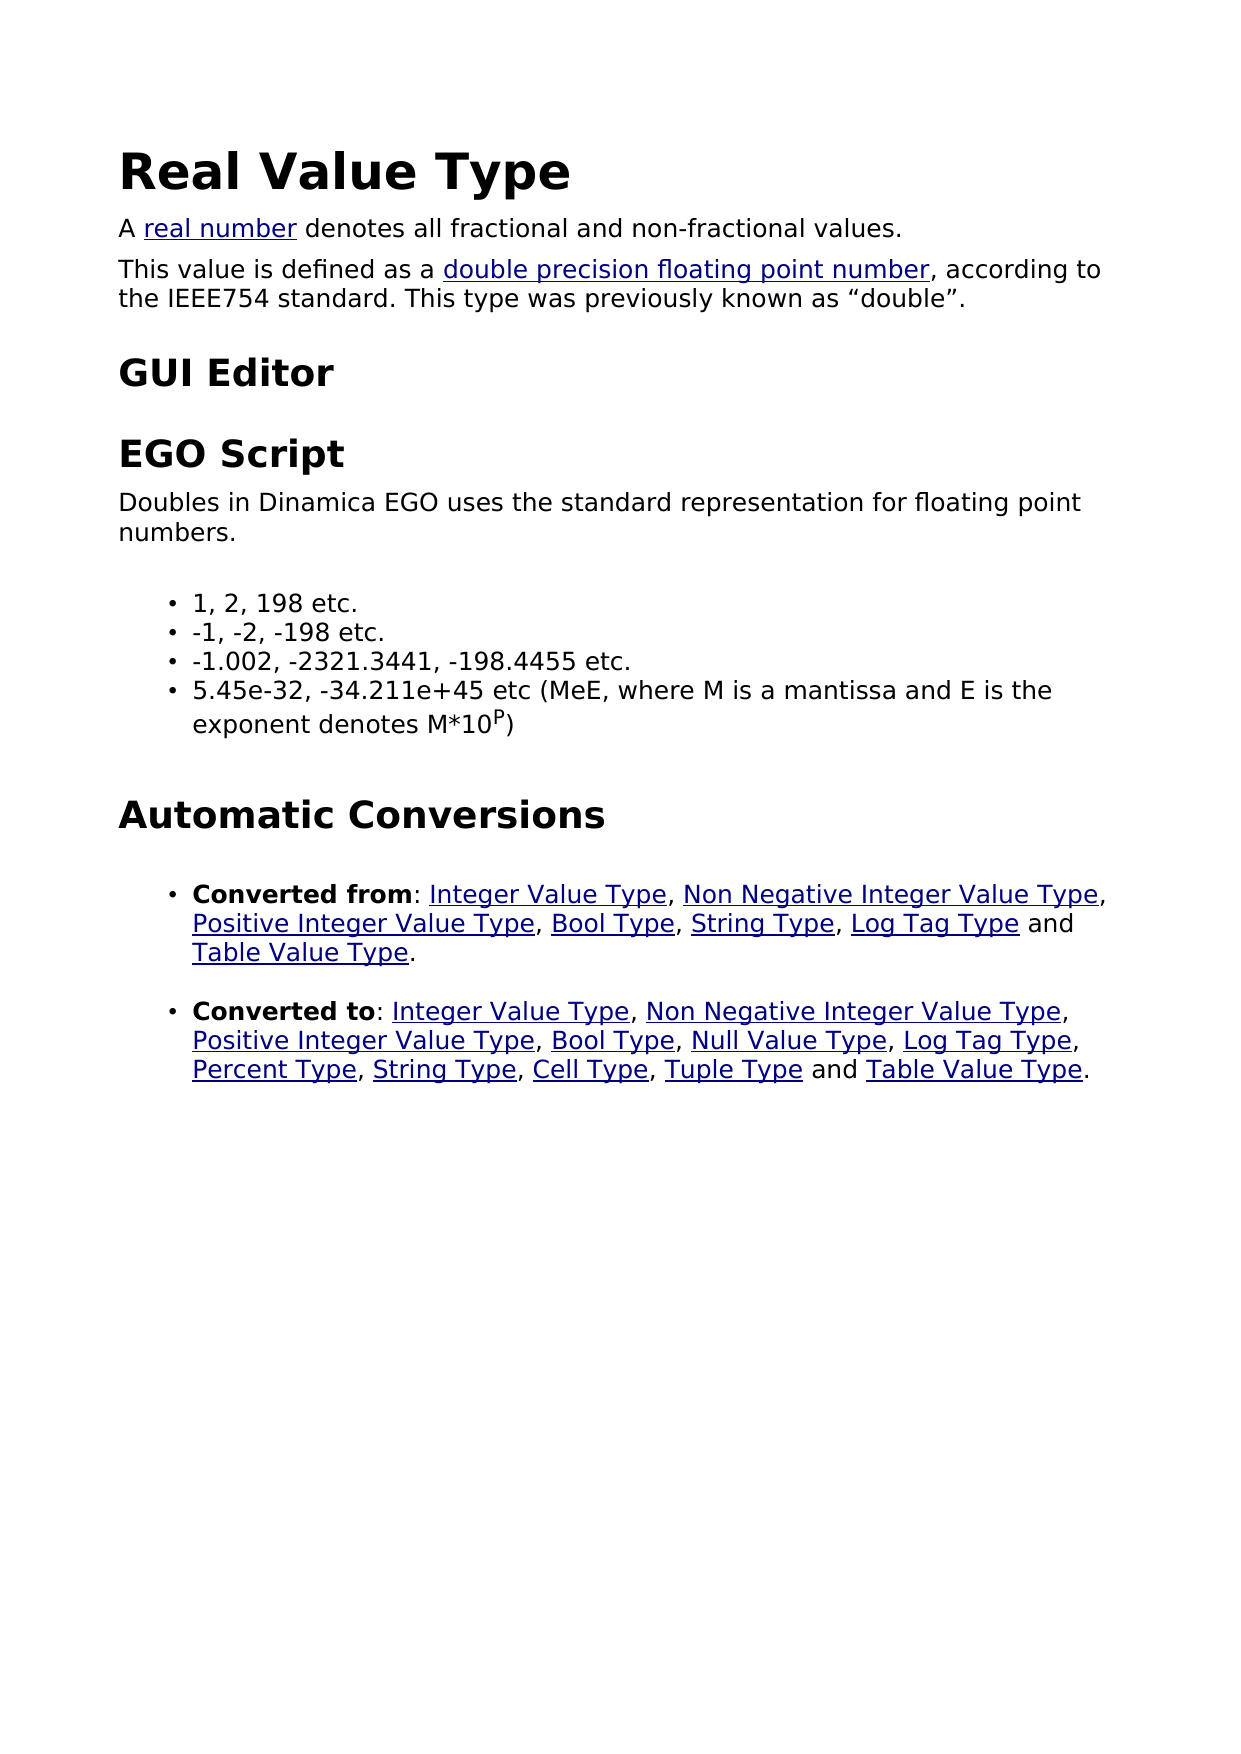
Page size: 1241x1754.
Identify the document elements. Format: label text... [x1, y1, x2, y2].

list Converted to: Integer Value Type, Non Negative Integer Value Type, Positive Integer Value Type, Bool Type, Null Value Type, Log Tag Type, Percent Type, String Type, Cell Type, Tuple Type and Table Value Type. [177, 997, 1122, 1084]
text A real number denotes all fractional and non-fractional values. [118, 214, 1122, 243]
text This value is defined as a double precision floating point number, according to the IEEE754 standard. This type was previously known as “double”. [118, 256, 1122, 314]
text Doubles in Dinamica EGO uses the standard representation for floating point numbers. [118, 489, 1122, 547]
list -1.002, -2321.3441, -198.4455 etc. [177, 647, 1122, 676]
list -1, -2, -198 etc. [177, 618, 1122, 647]
list 5.45e-32, -34.211e+45 etc (MeE, where M is a mantissa and E is the exponent denotes M*10P) [177, 676, 1122, 740]
subtitle Automatic Conversions [118, 794, 1122, 838]
list Converted from: Integer Value Type, Non Negative Integer Value Type, Positive Integer Value Type, Bool Type, String Type, Log Tag Type and Table Value Type. [177, 880, 1122, 967]
subtitle EGO Script [118, 432, 1122, 476]
subtitle Real Value Type [118, 143, 1122, 201]
list 1, 2, 198 etc. [177, 589, 1122, 618]
subtitle GUI Editor [118, 351, 1122, 395]
